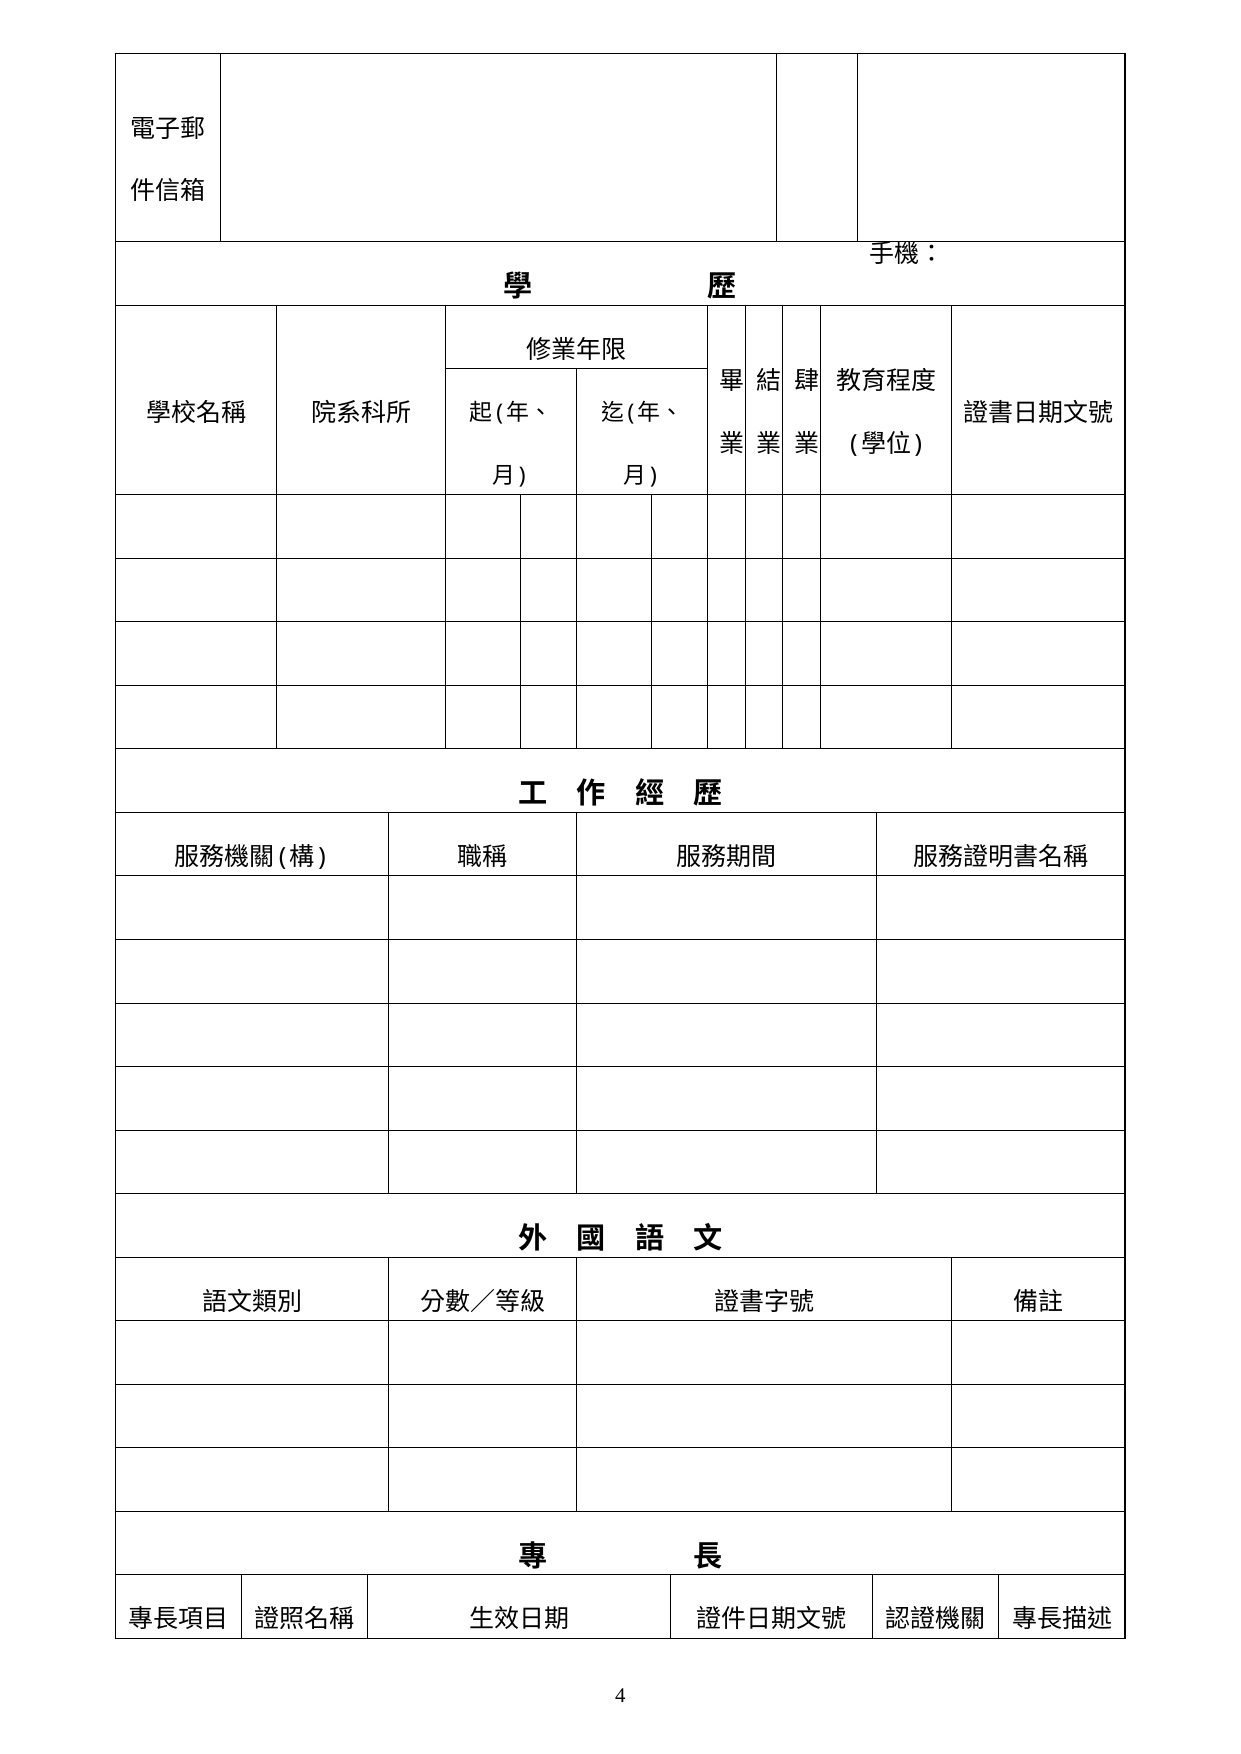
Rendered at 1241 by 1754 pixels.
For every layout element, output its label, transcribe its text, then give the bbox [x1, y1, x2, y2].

table_cell 起(年、月) [446, 369, 576, 494]
table_cell [783, 622, 820, 685]
table_cell 結 業 [746, 306, 782, 494]
table_cell 住宅： 手機： [858, 54, 1124, 241]
table_cell 證書日期文號 [952, 306, 1124, 494]
table_cell [577, 1321, 951, 1384]
table_cell 學 歷 [116, 242, 1124, 304]
table_cell [521, 686, 576, 748]
table_cell [277, 686, 445, 748]
table_cell [116, 1067, 388, 1129]
table_cell [577, 1448, 951, 1511]
table_cell [746, 495, 782, 558]
table_cell [952, 495, 1124, 558]
table_cell [577, 1004, 876, 1066]
table_cell [446, 495, 520, 558]
table_cell [577, 686, 651, 748]
table_cell [577, 559, 651, 621]
table_cell [446, 686, 520, 748]
table_cell [952, 1385, 1124, 1447]
table_cell [777, 54, 857, 241]
table_cell [389, 1448, 576, 1511]
table_cell [116, 1448, 388, 1511]
table_cell 證書字號 [577, 1258, 951, 1320]
table_cell [746, 686, 782, 748]
table_cell [577, 1067, 876, 1129]
table_cell [652, 495, 707, 558]
table_cell [277, 622, 445, 685]
table_cell 備註 [952, 1258, 1124, 1320]
table_cell 學校名稱 [116, 306, 276, 494]
table_cell [708, 559, 745, 621]
table_cell [783, 686, 820, 748]
table_cell 語文類別 [116, 1258, 388, 1320]
table_cell [577, 495, 651, 558]
table_cell 分數／等級 [389, 1258, 576, 1320]
table_cell [652, 686, 707, 748]
table_cell [746, 559, 782, 621]
table_cell [821, 495, 951, 558]
table_cell [877, 940, 1124, 1002]
table_cell [389, 876, 576, 939]
table_cell [952, 686, 1124, 748]
table_cell [652, 622, 707, 685]
table_cell [952, 622, 1124, 685]
table_cell [389, 1067, 576, 1129]
table_cell [277, 495, 445, 558]
table_cell [116, 940, 388, 1002]
table_cell 修業年限 [446, 306, 707, 368]
table_cell [783, 559, 820, 621]
table_cell [277, 559, 445, 621]
table_cell 職稱 [389, 813, 576, 875]
table_cell [116, 686, 276, 748]
table_cell 專 長 [116, 1512, 1124, 1574]
table_cell [577, 1385, 951, 1447]
table_cell [446, 559, 520, 621]
table_cell [116, 1131, 388, 1193]
table_cell [708, 622, 745, 685]
table_cell 畢業 [708, 306, 745, 494]
table_cell [389, 940, 576, 1002]
table_cell [821, 622, 951, 685]
table_cell [952, 1321, 1124, 1384]
table_cell [877, 1131, 1124, 1193]
table_cell [783, 495, 820, 558]
table_cell [877, 1067, 1124, 1129]
table_cell 肆業 [783, 306, 820, 494]
table_cell [389, 1385, 576, 1447]
table_cell [116, 1004, 388, 1066]
table_cell [389, 1131, 576, 1193]
table_cell 院系科所 [277, 306, 445, 494]
table_cell [652, 559, 707, 621]
table_cell 專長描述 [999, 1575, 1124, 1638]
table_cell [221, 54, 776, 241]
table_cell 認證機關 [873, 1575, 998, 1638]
table_cell [952, 1448, 1124, 1511]
table_cell 證照名稱 [242, 1575, 367, 1638]
table_cell [446, 622, 520, 685]
table_cell [521, 559, 576, 621]
table_cell 證件日期文號 [671, 1575, 872, 1638]
table_cell [708, 686, 745, 748]
table_cell 電子郵件信箱 [116, 54, 220, 241]
table_cell [521, 622, 576, 685]
table_cell [577, 622, 651, 685]
table_cell [577, 876, 876, 939]
table_cell [389, 1004, 576, 1066]
table_cell [577, 940, 876, 1002]
table_cell 迄(年、月) [577, 369, 707, 494]
table_cell 服務證明書名稱 [877, 813, 1124, 875]
table_cell [116, 495, 276, 558]
table_cell 服務機關(構) [116, 813, 388, 875]
table_cell [708, 495, 745, 558]
table_cell [877, 876, 1124, 939]
table_cell [877, 1004, 1124, 1066]
table_cell 工 作 經 歷 [116, 749, 1124, 812]
table_cell 教育程度(學位) [821, 306, 951, 494]
table_cell [952, 559, 1124, 621]
table_cell [116, 1321, 388, 1384]
table_cell [116, 559, 276, 621]
table_cell [116, 622, 276, 685]
table_cell 生效日期 [368, 1575, 670, 1638]
table_cell [521, 495, 576, 558]
table_cell [116, 876, 388, 939]
table_cell [821, 686, 951, 748]
table_cell [746, 622, 782, 685]
table_cell 外 國 語 文 [116, 1194, 1124, 1257]
table_cell [577, 1131, 876, 1193]
table_cell [116, 1385, 388, 1447]
table_cell 專長項目 [116, 1575, 241, 1638]
table_cell [389, 1321, 576, 1384]
table_cell 服務期間 [577, 813, 876, 875]
table_cell [821, 559, 951, 621]
